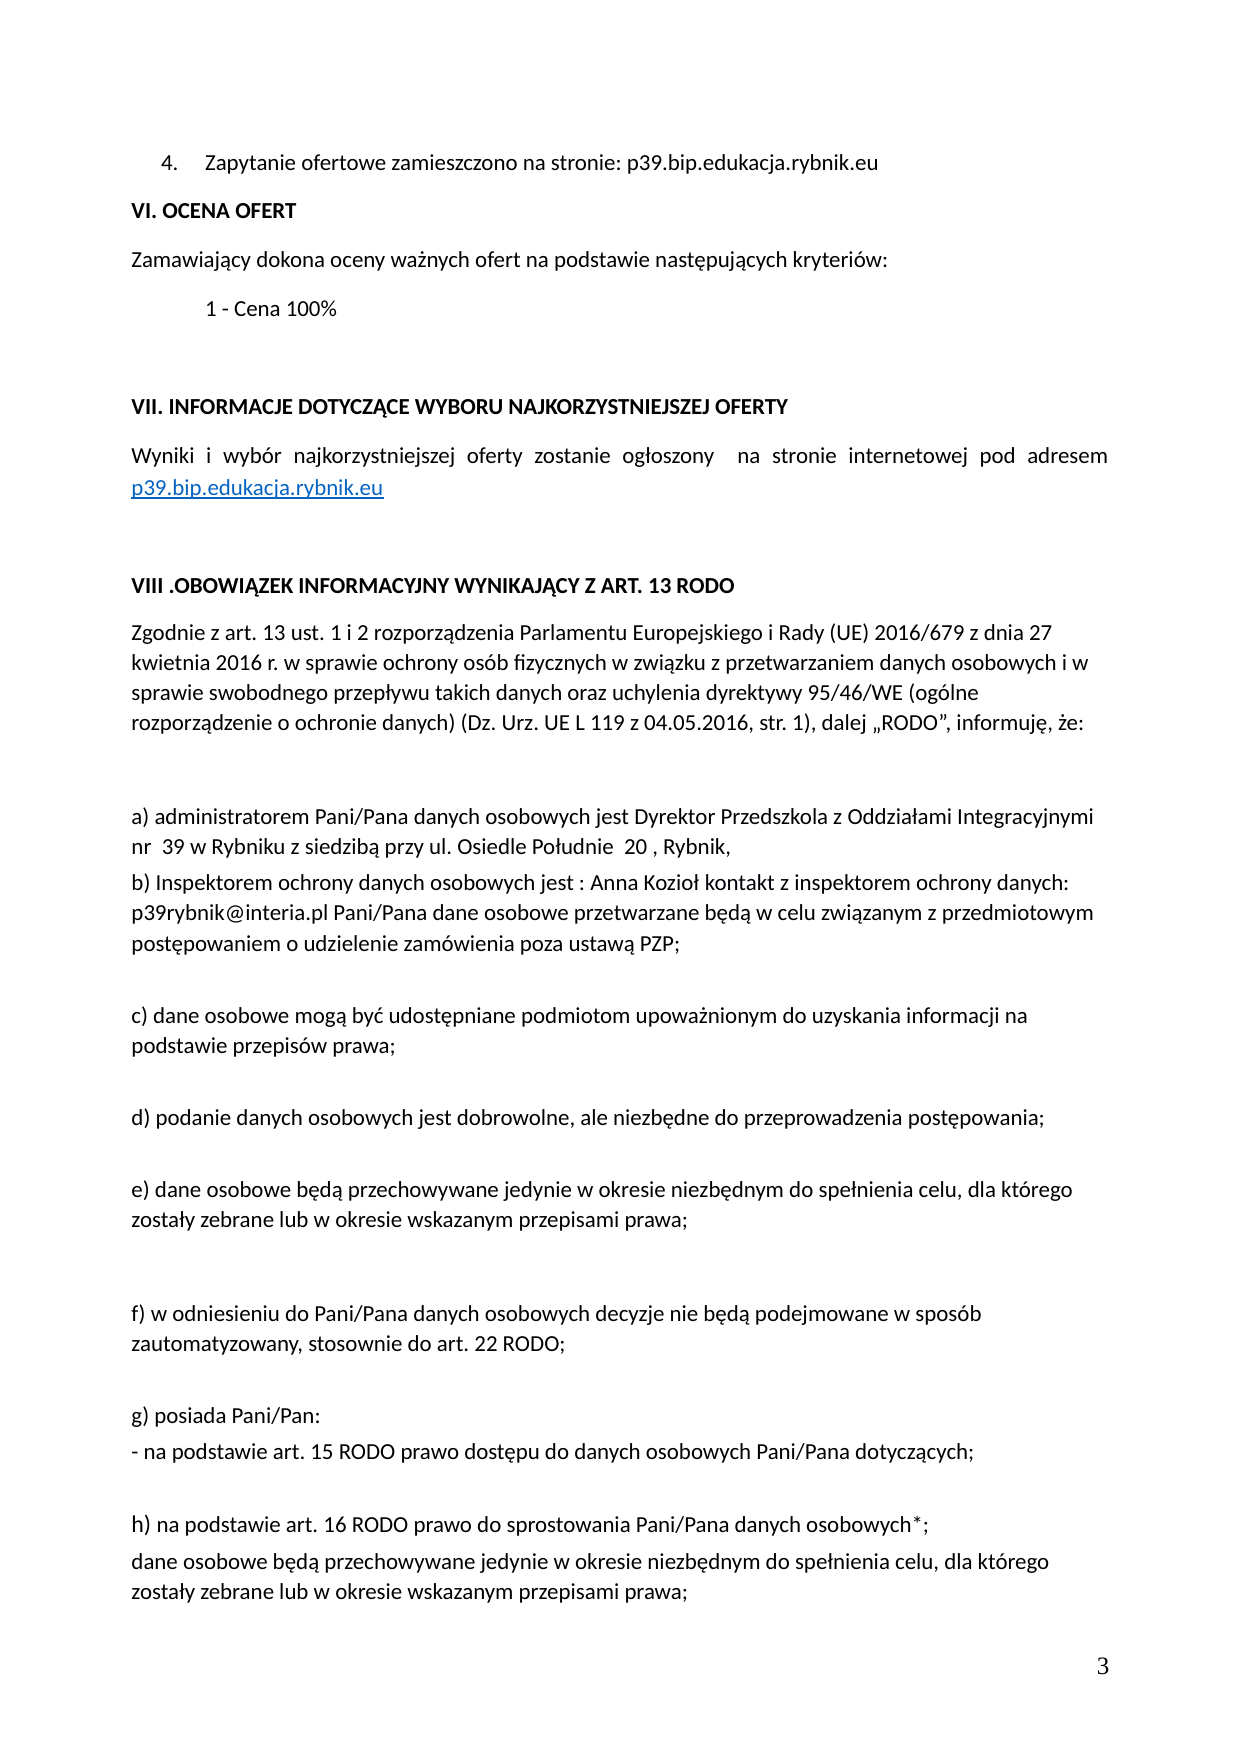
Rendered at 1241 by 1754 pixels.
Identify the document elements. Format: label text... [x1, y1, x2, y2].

text b) Inspektorem ochrony danych osobowych jest : Anna Kozioł kontakt z inspektorem ochrony danych: p39rybnik@interia.pl Pani/Pana dane osobowe przetwarzane będą w celu związanym z przedmiotowym postępowaniem o udzielenie zamówienia poza ustawą PZP; [131, 868, 1109, 957]
text VII. INFORMACJE DOTYCZĄCE WYBORU NAJKORZYSTNIEJSZEJ OFERTY [131, 392, 1109, 420]
list Zapytanie ofertowe zamieszczono na stronie: p39.bip.edukacja.rybnik.eu [161, 148, 1109, 176]
text Zamawiający dokona oceny ważnych ofert na podstawie następujących kryteriów: [131, 245, 1109, 273]
text h) na podstawie art. 16 RODO prawo do sprostowania Pani/Pana danych osobowych*; [131, 1509, 1109, 1539]
text Zgodnie z art. 13 ust. 1 i 2 rozporządzenia Parlamentu Europejskiego i Rady (UE) 2016/679 z dnia 27 kwietnia 2016 r. w sprawie ochrony osób fizycznych w związku z przetwarzaniem danych osobowych i w sprawie swobodnego przepływu takich danych oraz uchylenia dyrektywy 95/46/WE (ogólne rozporządzenie o ochronie danych) (Dz. Urz. UE L 119 z 04.05.2016, str. 1), dalej „RODO”, informuję, że: [131, 618, 1109, 736]
text a) administratorem Pani/Pana danych osobowych jest Dyrektor Przedszkola z Oddziałami Integracyjnymi nr 39 w Rybniku z siedzibą przy ul. Osiedle Południe 20 , Rybnik, [131, 802, 1109, 860]
text f) w odniesieniu do Pani/Pana danych osobowych decyzje nie będą podejmowane w sposób zautomatyzowany, stosownie do art. 22 RODO; [131, 1299, 1109, 1357]
text g) posiada Pani/Pan: [131, 1401, 1109, 1429]
text - na podstawie art. 15 RODO prawo dostępu do danych osobowych Pani/Pana dotyczących; [131, 1437, 1109, 1465]
text VIII .OBOWIĄZEK INFORMACYJNY WYNIKAJĄCY Z ART. 13 RODO [131, 571, 1109, 599]
text Wyniki i wybór najkorzystniejszej oferty zostanie ogłoszony na stronie internetowej pod adresem p39.bip.edukacja.rybnik.eu [131, 441, 1109, 501]
text e) dane osobowe będą przechowywane jedynie w okresie niezbędnym do spełnienia celu, dla którego zostały zebrane lub w okresie wskazanym przepisami prawa; [131, 1175, 1109, 1233]
text 1 - Cena 100% [131, 294, 1109, 322]
text VI. OCENA OFERT [131, 197, 1109, 224]
text d) podanie danych osobowych jest dobrowolne, ale niezbędne do przeprowadzenia postępowania; [131, 1103, 1109, 1131]
text dane osobowe będą przechowywane jedynie w okresie niezbędnym do spełnienia celu, dla którego zostały zebrane lub w okresie wskazanym przepisami prawa; [131, 1547, 1109, 1605]
text c) dane osobowe mogą być udostępniane podmiotom upoważnionym do uzyskania informacji na podstawie przepisów prawa; [131, 1001, 1109, 1059]
